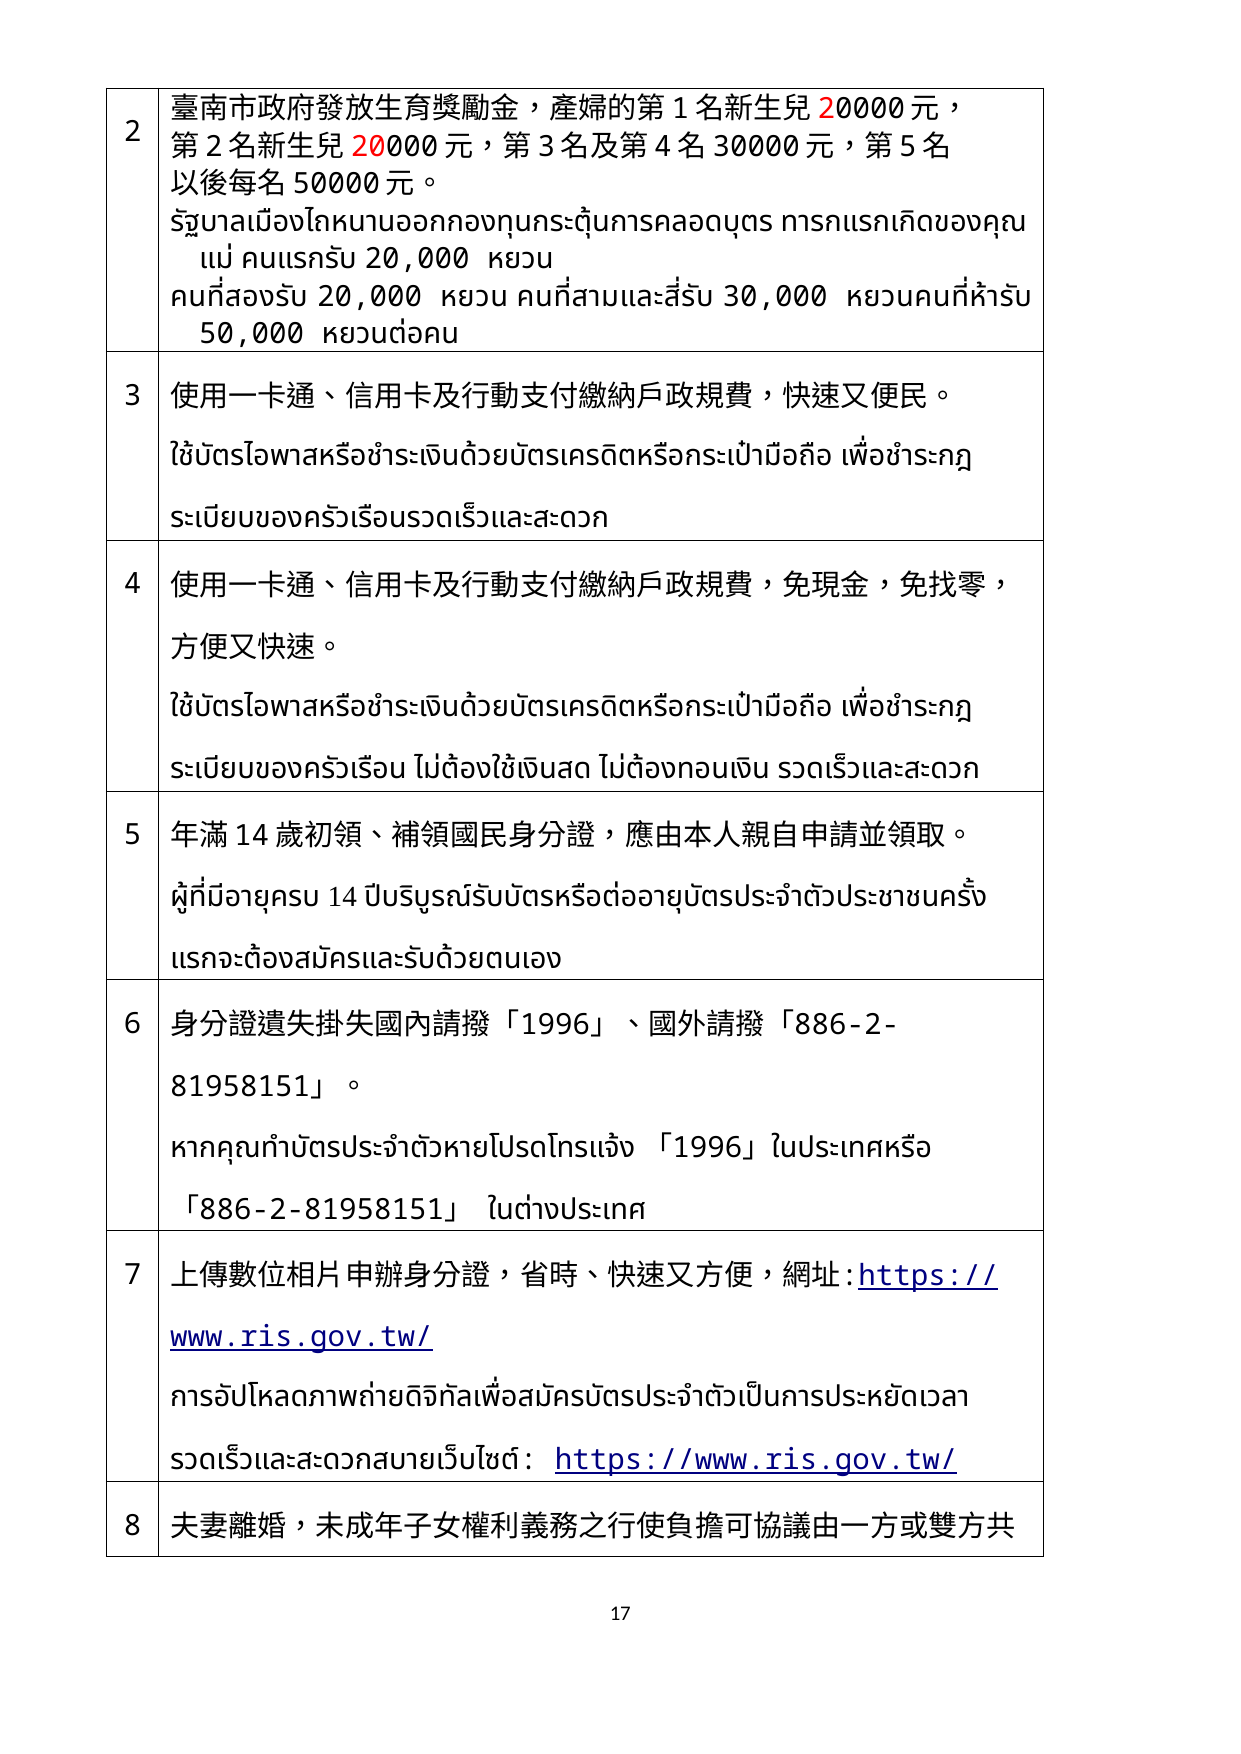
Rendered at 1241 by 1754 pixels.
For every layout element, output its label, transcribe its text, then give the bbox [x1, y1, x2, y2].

table_cell 5 [107, 792, 158, 979]
table_cell 使用一卡通、信用卡及行動支付繳納戶政規費，快速又便民。 ใช้บัตรไอพาสหรือชำระเงินด้วยบัตรเครดิตหรือกระเป๋ามือถือ เพื่อชำระกฎระเบียบของครัวเรือนรวดเร็วและสะดวก [159, 352, 1043, 539]
table_cell 4 [107, 541, 158, 791]
table_cell 年滿14歲初領、補領國民身分證，應由本人親自申請並領取。 ผู้ที่มีอายุครบ 14 ปีบริบูรณ์รับบัตรหรือต่ออายุบัตรประจำตัวประชาชนครั้งแรกจะต้องสมัครและรับด้วยตนเอง [159, 792, 1043, 979]
table_cell 7 [107, 1231, 158, 1481]
table_cell 8 [107, 1482, 158, 1556]
table_cell 6 [107, 980, 158, 1230]
table_cell 2 [107, 89, 158, 351]
table_cell 夫妻離婚，未成年子女權利義務之行使負擔可協議由一方或雙方共 [159, 1482, 1043, 1556]
table_cell 身分證遺失掛失國內請撥「1996」、國外請撥「886-2-81958151」。 หากคุณทำบัตรประจำตัวหายโปรดโทรแจ้ง 「1996」ในประเทศหรือ 「886-2-81958151」 ในต่างประเทศ [159, 980, 1043, 1230]
table_cell 3 [107, 352, 158, 539]
table_cell 上傳數位相片申辦身分證，省時、快速又方便，網址:https://www.ris.gov.tw/ การอัปโหลดภาพถ่ายดิจิทัลเพื่อสมัครบัตรประจำตัวเป็นการประหยัดเวลารวดเร็วและสะดวกสบายเว็บไซต์: https://www.ris.gov.tw/ [159, 1231, 1043, 1481]
table_cell 使用一卡通、信用卡及行動支付繳納戶政規費，免現金，免找零，方便又快速。 ใช้บัตรไอพาสหรือชำระเงินด้วยบัตรเครดิตหรือกระเป๋ามือถือ เพื่อชำระกฎระเบียบของครัวเรือน ไม่ต้องใช้เงินสด ไม่ต้องทอนเงิน รวดเร็วและสะดวก [159, 541, 1043, 791]
